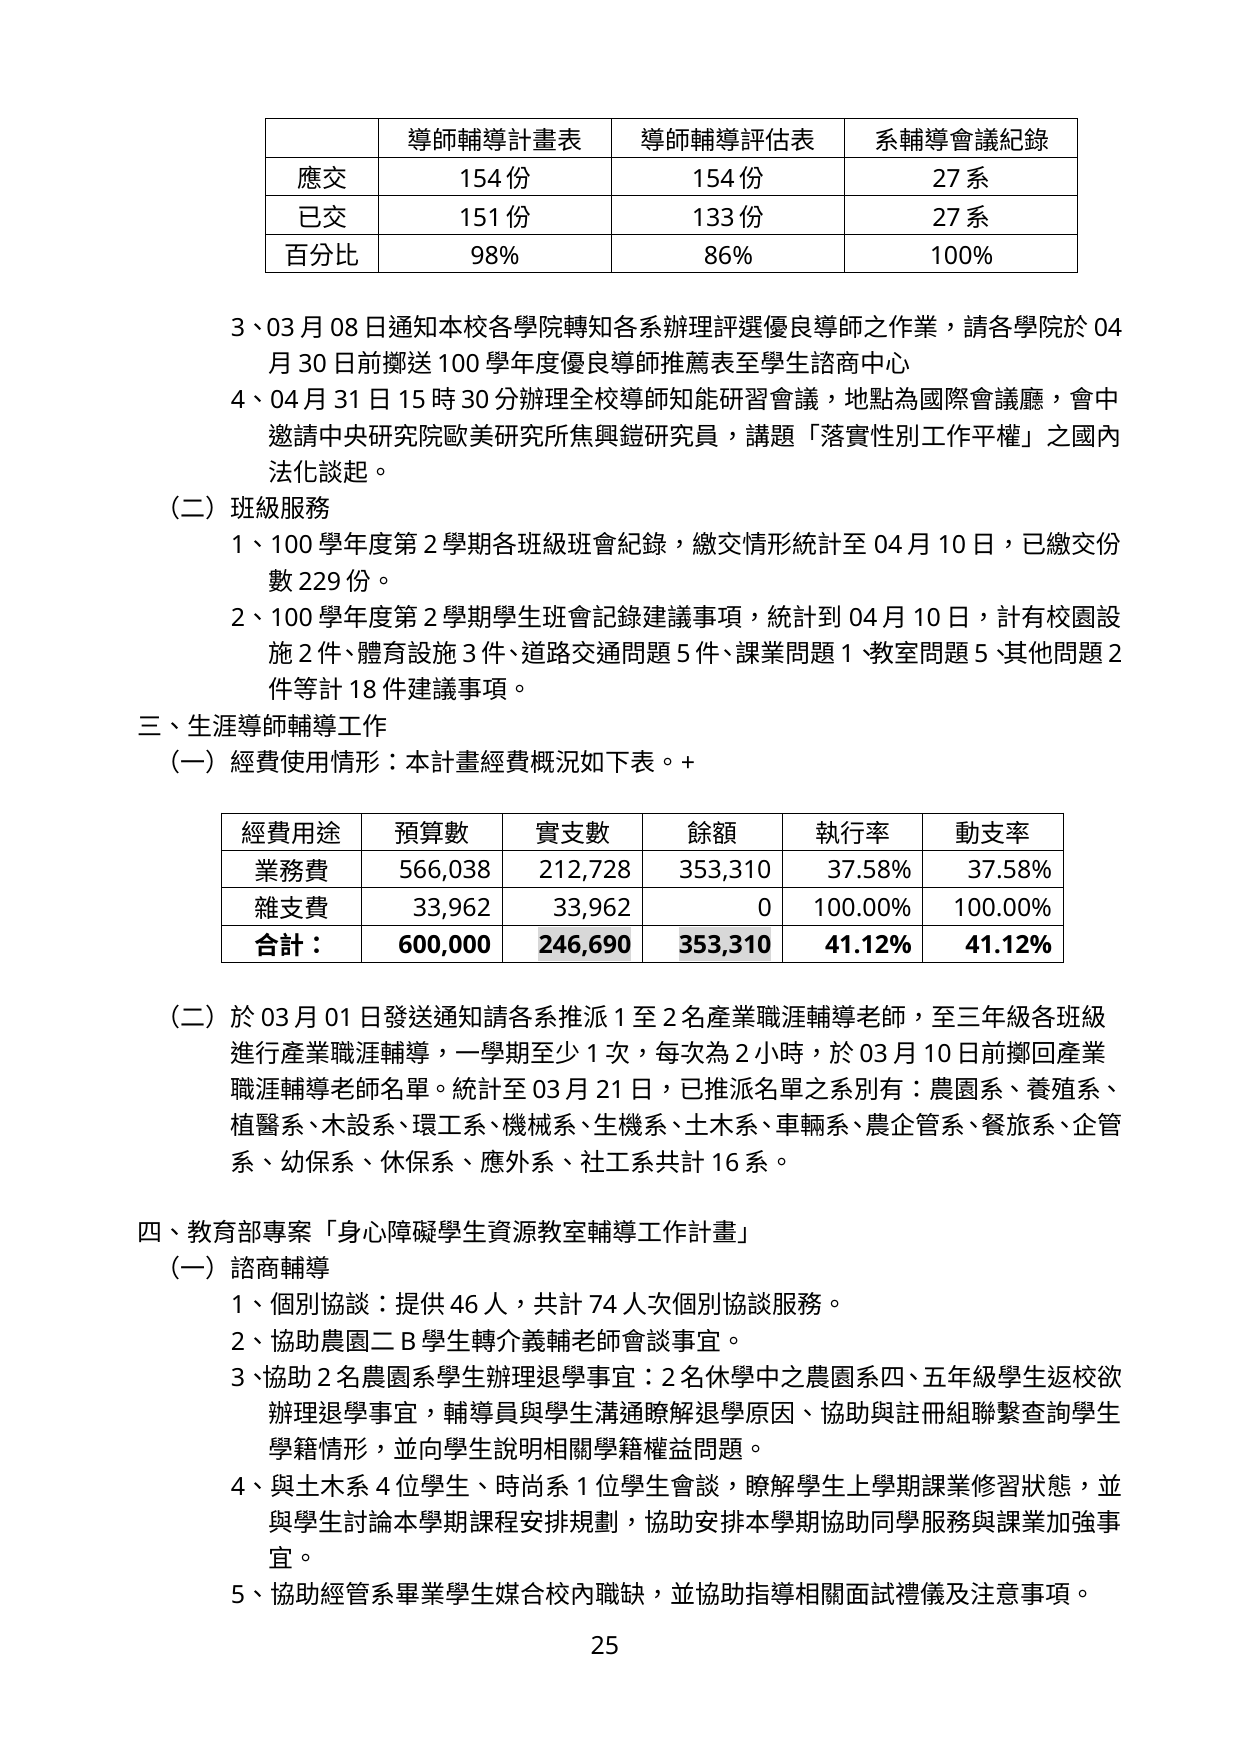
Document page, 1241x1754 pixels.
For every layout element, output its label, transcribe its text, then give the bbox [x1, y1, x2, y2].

table_cell 27系 [845, 158, 1077, 195]
table_cell 133份 [612, 196, 844, 234]
text 5、協助經管系畢業學生媒合校內職缺，並協助指導相關面試禮儀及注意事項。 [231, 1575, 1122, 1611]
table_header 經費用途 [222, 814, 361, 850]
table_cell 應交 [266, 158, 378, 195]
table_header 預算數 [362, 814, 502, 850]
text （一）諮商輔導 [156, 1248, 1122, 1285]
table_cell 353,310 [643, 851, 782, 887]
table_cell 合計： [222, 926, 361, 962]
table_cell 100.00% [783, 888, 922, 924]
text 4、04月31日15時30分辦理全校導師知能研習會議，地點為國際會議廳，會中邀請中央研究院歐美研究所焦興鎧研究員，講題「落實性別工作平權」之國內法化談起。 [231, 380, 1122, 489]
table_cell 154份 [379, 158, 611, 195]
text 1、個別協談：提供46人，共計74人次個別協談服務。 [231, 1285, 1122, 1321]
text 1、100學年度第2學期各班級班會紀錄，繳交情形統計至04月10日，已繳交份數229份。 [231, 525, 1122, 597]
table_cell 百分比 [266, 235, 378, 272]
table_header 實支數 [503, 814, 642, 850]
table_cell 246,690 [503, 926, 642, 962]
table_header 導師輔導評估表 [612, 119, 844, 157]
table_cell 353,310 [643, 926, 782, 962]
table_cell 27系 [845, 196, 1077, 234]
text （二）班級服務 [156, 489, 1122, 525]
text 2、100學年度第2學期學生班會記錄建議事項，統計到04月10日，計有校園設施2件、體育設施3件、道路交通問題5件、課業問題1、教室問題5、其他問題2件等計18件建議事項。 [231, 597, 1122, 706]
table_header 執行率 [783, 814, 922, 850]
text 三、生涯導師輔導工作 [137, 706, 1122, 742]
table_header [266, 119, 378, 157]
table_header 系輔導會議紀錄 [845, 119, 1077, 157]
text 四、教育部專案「身心障礙學生資源教室輔導工作計畫」 [137, 1212, 1122, 1248]
table_header 導師輔導計畫表 [379, 119, 611, 157]
table_cell 37.58% [923, 851, 1063, 887]
table_cell 86% [612, 235, 844, 272]
table_cell 41.12% [923, 926, 1063, 962]
table_cell 33,962 [362, 888, 502, 924]
table_cell 41.12% [783, 926, 922, 962]
table_cell 0 [643, 888, 782, 924]
text 3、協助2名農園系學生辦理退學事宜：2名休學中之農園系四、五年級學生返校欲辦理退學事宜，輔導員與學生溝通瞭解退學原因、協助與註冊組聯繫查詢學生學籍情形，並向學生說明相關學籍權益問題。 [231, 1357, 1122, 1466]
table_cell 雜支費 [222, 888, 361, 924]
table_cell 154份 [612, 158, 844, 195]
table_cell 100% [845, 235, 1077, 272]
table_cell 600,000 [362, 926, 502, 962]
text （一）經費使用情形：本計畫經費概況如下表。+ [156, 742, 1122, 779]
table_cell 98% [379, 235, 611, 272]
table_cell 212,728 [503, 851, 642, 887]
text 4、與土木系4位學生、時尚系1位學生會談，瞭解學生上學期課業修習狀態，並與學生討論本學期課程安排規劃，協助安排本學期協助同學服務與課業加強事宜。 [231, 1466, 1122, 1575]
table_cell 已交 [266, 196, 378, 234]
text 3、03月08日通知本校各學院轉知各系辦理評選優良導師之作業，請各學院於04月30日前擲送100學年度優良導師推薦表至學生諮商中心 [231, 307, 1122, 380]
text 2、協助農園二B學生轉介義輔老師會談事宜。 [231, 1321, 1122, 1357]
table_header 餘額 [643, 814, 782, 850]
table_header 動支率 [923, 814, 1063, 850]
table_cell 566,038 [362, 851, 502, 887]
table_cell 151份 [379, 196, 611, 234]
table_cell 100.00% [923, 888, 1063, 924]
text （二）於03月01日發送通知請各系推派1至2名產業職涯輔導老師，至三年級各班級進行產業職涯輔導，一學期至少1次，每次為2小時，於03月10日前擲回產業職涯輔導老師名單。統計至03月21日，已推派名單之系別有：農園系、養殖系、植醫系、木設系、環工系、機械系、生機系、土木系、車輛系、農企管系、餐旅系、企管系、幼保系、休保系、應外系、社工系共計16系。 [156, 997, 1122, 1178]
table_cell 33,962 [503, 888, 642, 924]
table_cell 業務費 [222, 851, 361, 887]
table_cell 37.58% [783, 851, 922, 887]
